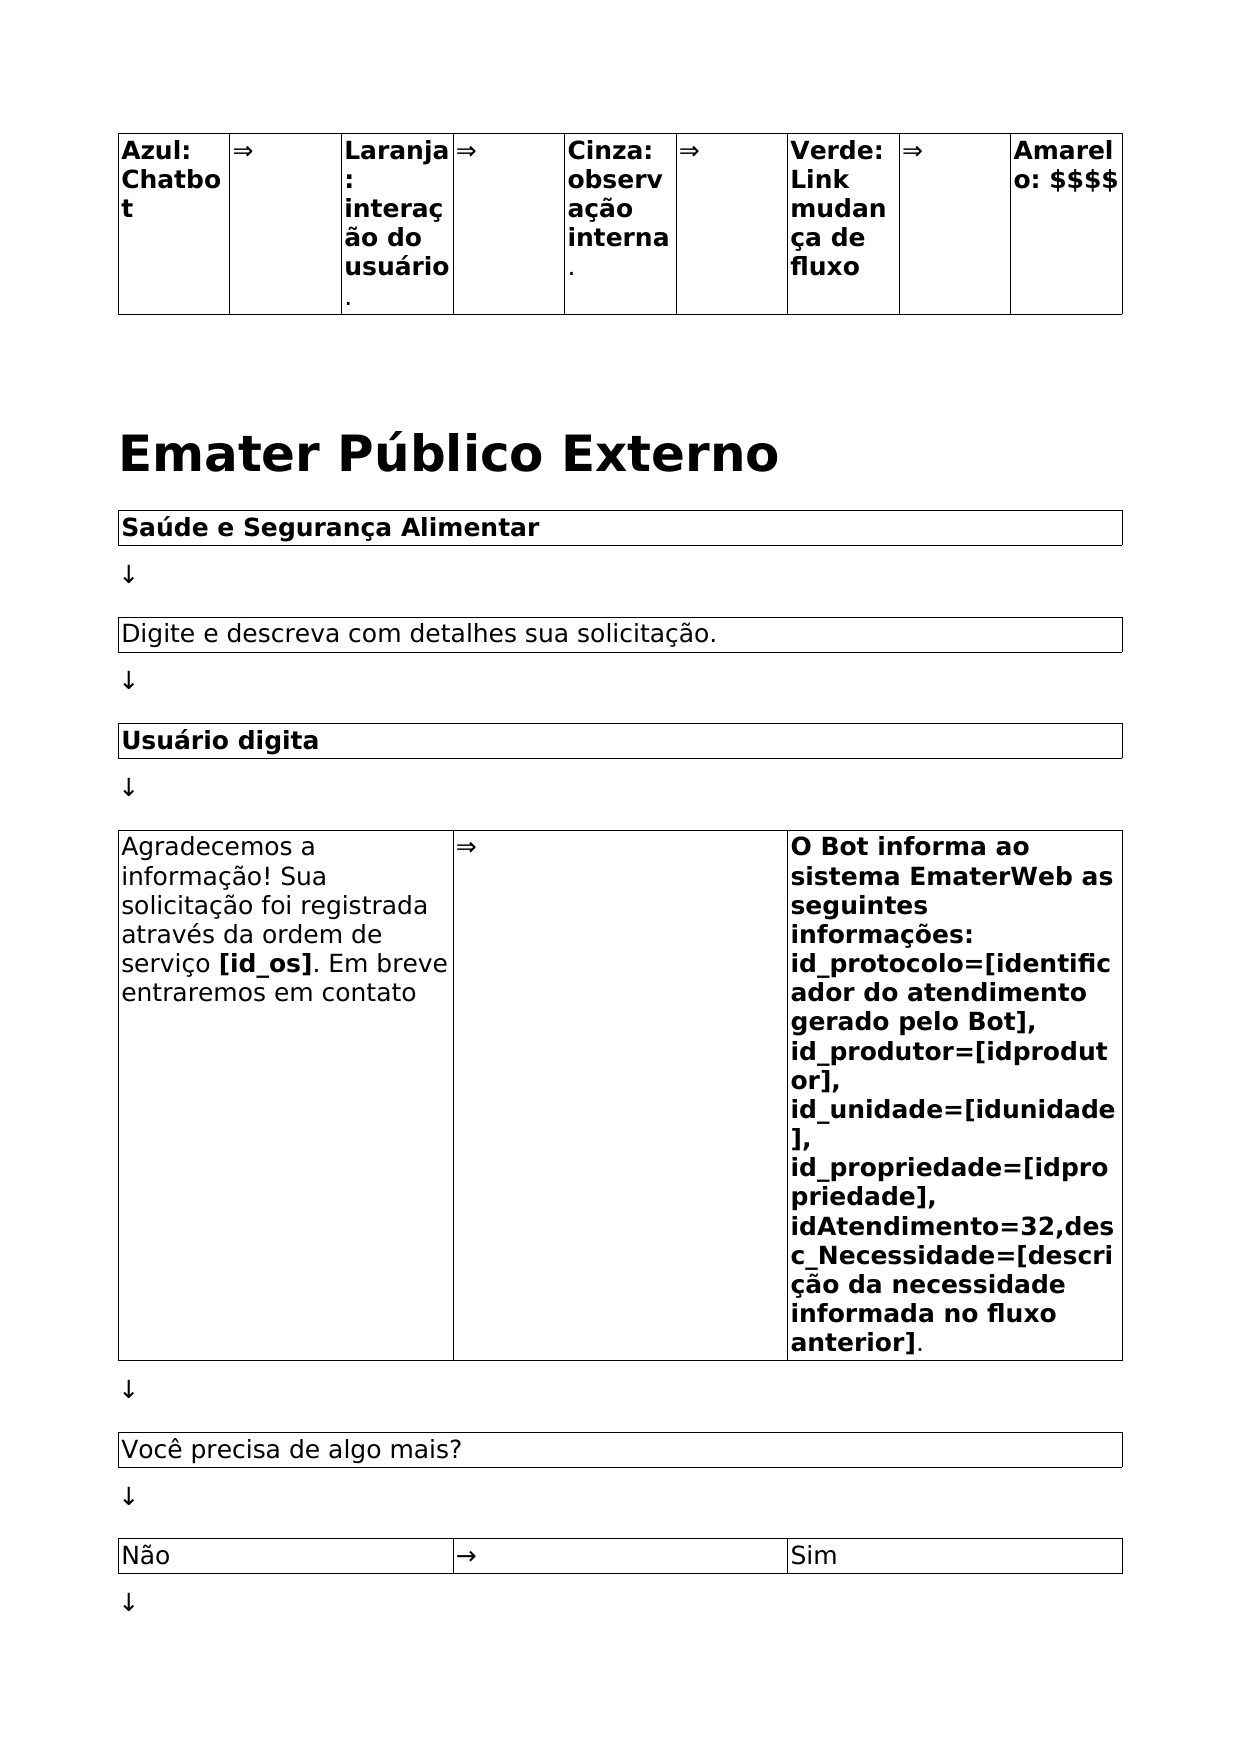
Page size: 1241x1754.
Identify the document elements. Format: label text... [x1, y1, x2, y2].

table_header Usuário digita [119, 724, 1122, 758]
text ↓ [118, 1588, 1122, 1617]
table_header ⇒ [230, 134, 341, 314]
table_header Amarelo: $$$$ [1011, 134, 1122, 314]
table_header Agradecemos a informação! Sua solicitação foi registrada através da ordem de serviço [id_os]. Em breve entraremos em contato [119, 831, 453, 1360]
text ↓ [118, 1482, 1122, 1511]
text ↓ [118, 560, 1122, 589]
table_header Laranja: interação do usuário. [342, 134, 453, 314]
table_header Sim [788, 1539, 1122, 1573]
text ↓ [118, 667, 1122, 696]
table_header Azul: Chatbot [119, 134, 229, 314]
table_header ⇒ [900, 134, 1010, 314]
table_header O Bot informa ao sistema EmaterWeb as seguintes informações: id_protocolo=[identificador do atendimento gerado pelo Bot], id_produtor=[idprodutor], id_unidade=[idunidade], id_propriedade=[idpropriedade], idAtendimento=32,desc_Necessidade=[descrição da necessidade informada no fluxo anterior]. [788, 831, 1122, 1360]
table_header ⇒ [677, 134, 787, 314]
text ↓ [118, 773, 1122, 802]
table_header Verde: Link mudança de fluxo [788, 134, 899, 314]
subtitle Emater Público Externo [118, 424, 1122, 483]
text ↓ [118, 1375, 1122, 1404]
table_header ⇒ [454, 134, 564, 314]
table_header Cinza: observação interna. [565, 134, 676, 314]
table_header ⇒ [454, 831, 787, 1360]
table_header → [454, 1539, 787, 1573]
table_header Digite e descreva com detalhes sua solicitação. [119, 618, 1122, 652]
table_header Você precisa de algo mais? [119, 1433, 1122, 1467]
table_header Não [119, 1539, 453, 1573]
table_header Saúde e Segurança Alimentar [119, 511, 1122, 545]
